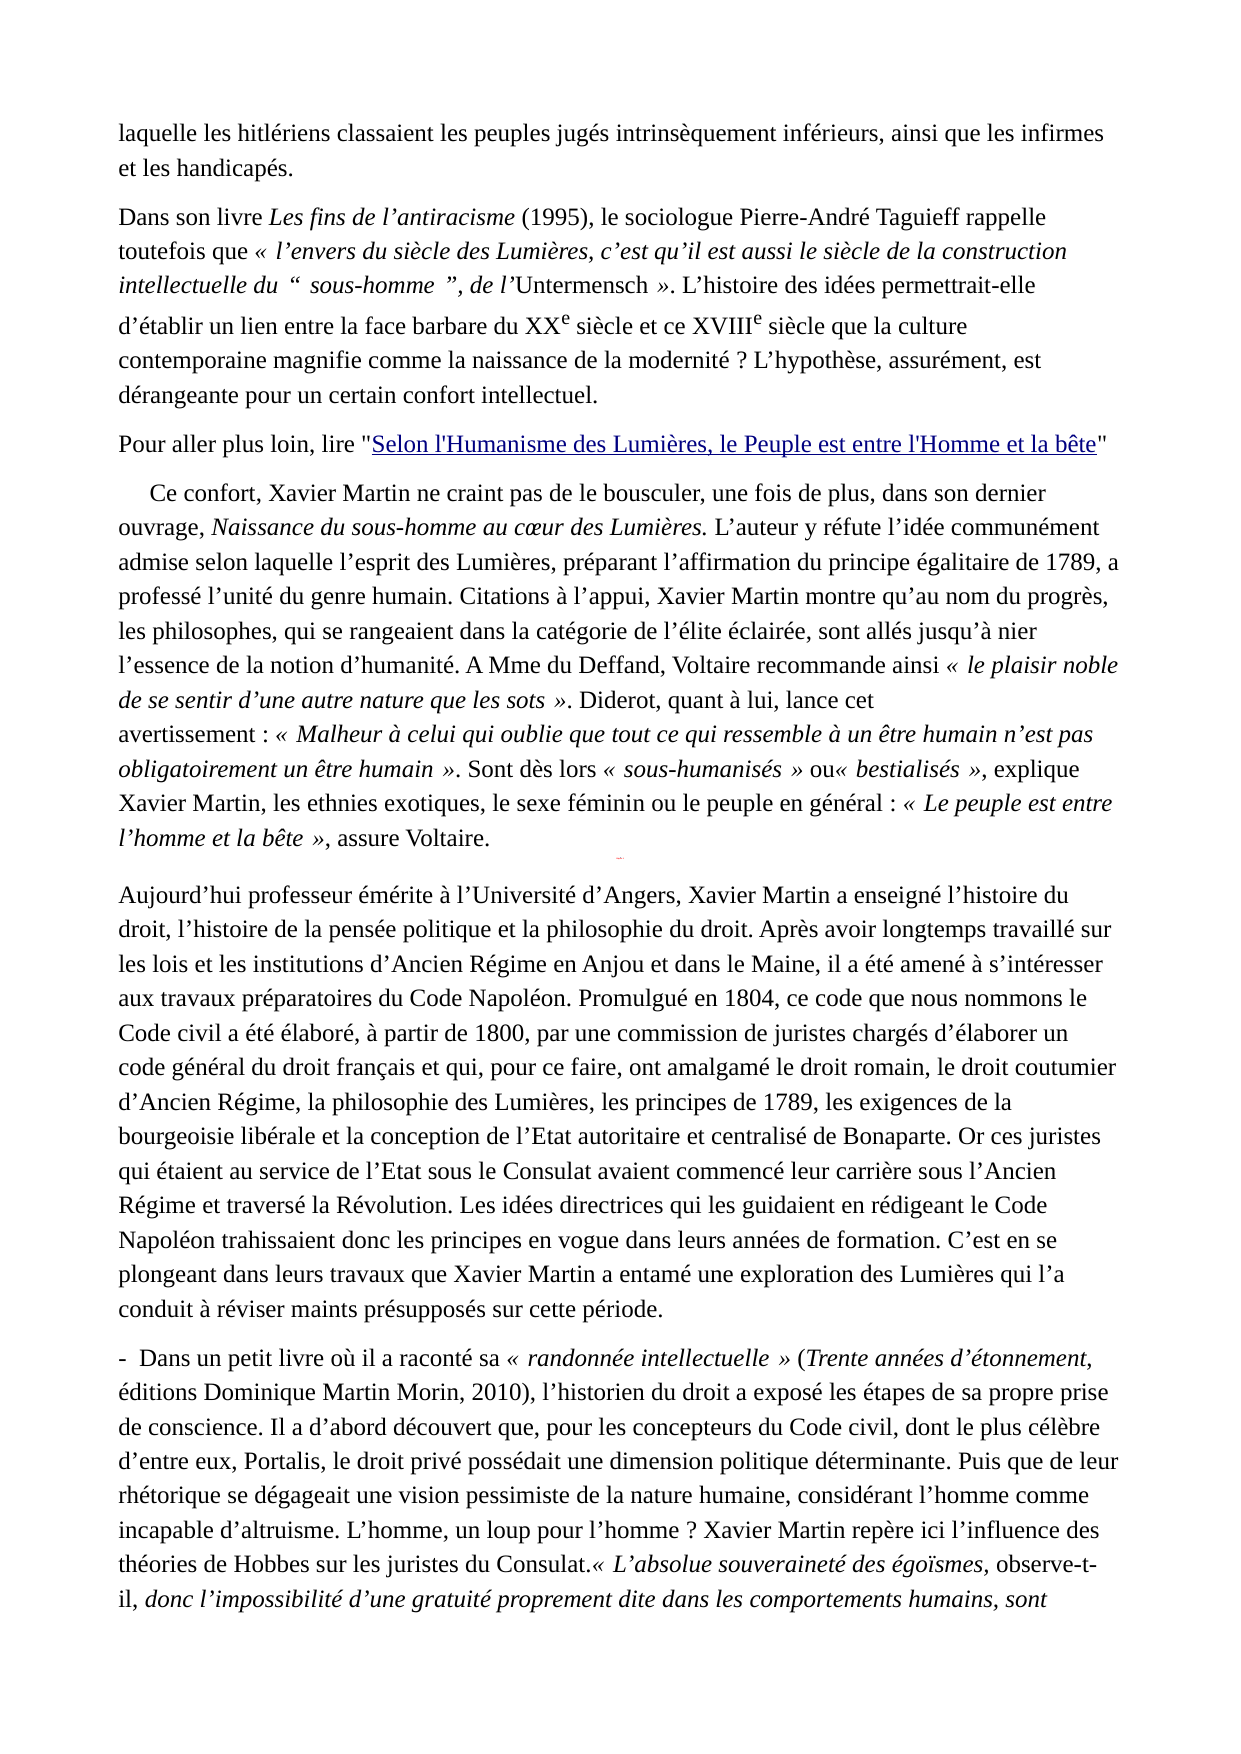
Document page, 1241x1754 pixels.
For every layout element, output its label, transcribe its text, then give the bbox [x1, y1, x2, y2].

text Pour aller plus loin, lire "Selon l'Humanisme des Lumières, le Peuple est entre l'Homme et la bête" [118, 429, 1122, 458]
text Ce confort, Xavier Martin ne craint pas de le bousculer, une fois de plus, dans son dernier ouvrage, Naissance du sous-homme au cœur des Lumières. L’auteur y réfute l’idée communément admise selon laquelle l’esprit des Lumières, préparant l’affirmation du principe égalitaire de 1789, a professé l’unité du genre humain. Citations à l’appui, Xavier Martin montre qu’au nom du progrès, les philosophes, qui se rangeaient dans la catégorie de l’élite éclairée, sont allés jusqu’à nier l’essence de la notion d’humanité. A Mme du Deffand, Voltaire recommande ainsi « le plaisir noble de se sentir d’une autre nature que les sots ». Diderot, quant à lui, lance cet avertissement : « Malheur à celui qui oublie que tout ce qui ressemble à un être humain n’est pas obligatoirement un être humain ». Sont dès lors « sous-humanisés » ou« bestialisés », explique Xavier Martin, les ethnies exotiques, le sexe féminin ou le peuple en général : « Le peuple est entre l’homme et la bête », assure Voltaire. [118, 478, 1122, 859]
text Dans son livre Les fins de l’antiracisme (1995), le sociologue Pierre-André Taguieff rappelle toutefois que « l’envers du siècle des Lumières, c’est qu’il est aussi le siècle de la construction intellectuelle du “ sous-homme ”, de l’Untermensch ». L’histoire des idées permettrait-elle d’établir un lien entre la face barbare du XXe siècle et ce XVIIIe siècle que la culture contemporaine magnifie comme la naissance de la modernité ? L’hypothèse, assurément, est dérangeante pour un certain confort intellectuel. [118, 202, 1122, 408]
text Aujourd’hui professeur émérite à l’Université d’Angers, Xavier Martin a enseigné l’histoire du droit, l’histoire de la pensée politique et la philosophie du droit. Après avoir longtemps travaillé sur les lois et les institutions d’Ancien Régime en Anjou et dans le Maine, il a été amené à s’intéresser aux travaux préparatoires du Code Napoléon. Promulgué en 1804, ce code que nous nommons le Code civil a été élaboré, à partir de 1800, par une commission de juristes chargés d’élaborer un code général du droit français et qui, pour ce faire, ont amalgamé le droit romain, le droit coutumier d’Ancien Régime, la philosophie des Lumières, les principes de 1789, les exigences de la bourgeoisie libérale et la conception de l’Etat autoritaire et centralisé de Bonaparte. Or ces juristes qui étaient au service de l’Etat sous le Consulat avaient commencé leur carrière sous l’Ancien Régime et traversé la Révolution. Les idées directrices qui les guidaient en rédigeant le Code Napoléon trahissaient donc les principes en vogue dans leurs années de formation. C’est en se plongeant dans leurs travaux que Xavier Martin a entamé une exploration des Lumières qui l’a conduit à réviser maints présupposés sur cette période. [118, 880, 1122, 1322]
text laquelle les hitlériens classaient les peuples jugés intrinsèquement inférieurs, ainsi que les infirmes et les handicapés. [118, 118, 1122, 181]
text - Dans un petit livre où il a raconté sa « randonnée intellectuelle » (Trente années d’étonnement, éditions Dominique Martin Morin, 2010), l’historien du droit a exposé les étapes de sa propre prise de conscience. Il a d’abord découvert que, pour les concepteurs du Code civil, dont le plus célèbre d’entre eux, Portalis, le droit privé possédait une dimension politique déterminante. Puis que de leur rhétorique se dégageait une vision pessimiste de la nature humaine, considérant l’homme comme incapable d’altruisme. L’homme, un loup pour l’homme ? Xavier Martin repère ici l’influence des théories de Hobbes sur les juristes du Consulat.« L’absolue souveraineté des égoïsmes, observe-t-il, donc l’impossibilité d’une gratuité proprement dite dans les comportements humains, sont [118, 1343, 1122, 1613]
